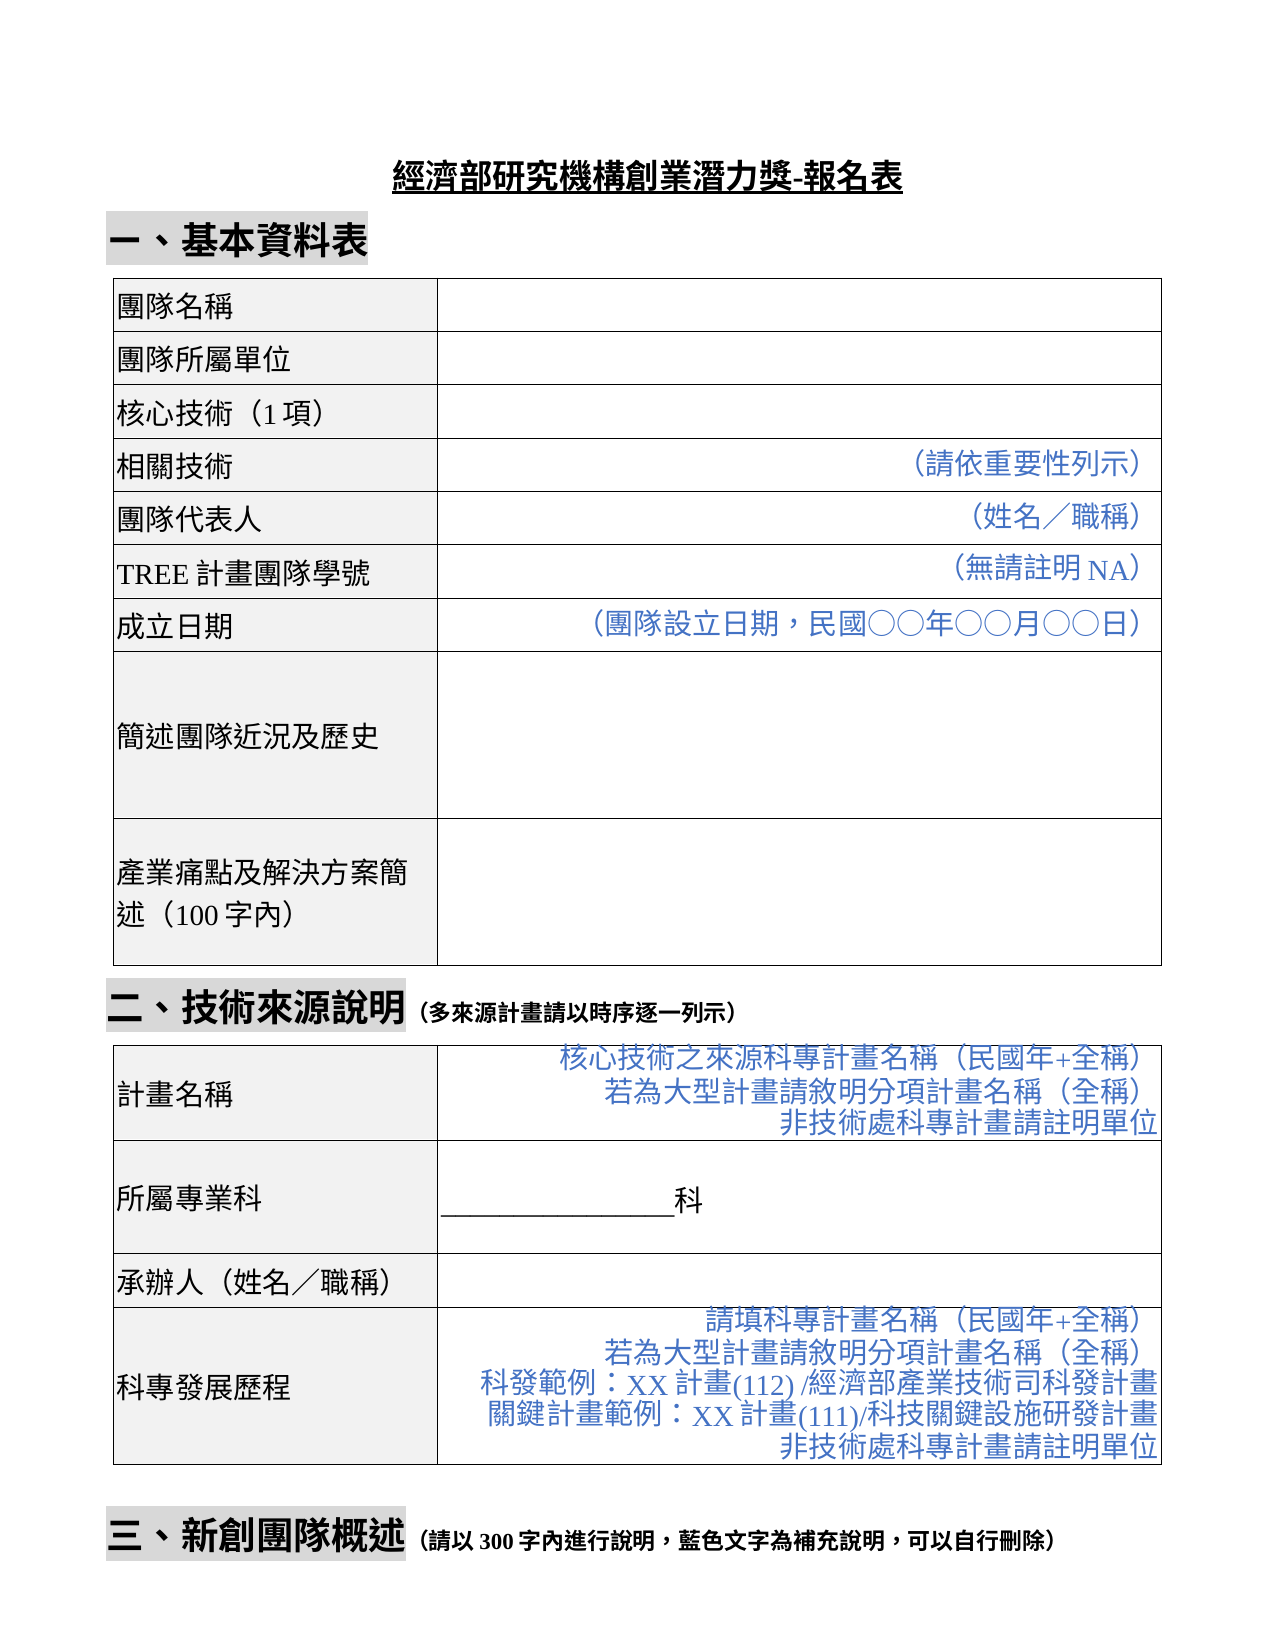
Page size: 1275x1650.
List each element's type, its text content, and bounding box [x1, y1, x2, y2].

text 三、新創團隊概述（請以300字內進行說明，藍色文字為補充說明，可以自行刪除） [106, 1506, 1146, 1561]
text 經濟部研究機構創業潛力獎-報名表 [150, 150, 1146, 198]
table_cell 核心技術（1項） [114, 385, 437, 437]
table_cell （姓名／職稱） [438, 492, 1161, 544]
table_cell 相關技術 [114, 439, 437, 491]
table_header 核心技術之來源科專計畫名稱（民國年+全稱） 若為大型計畫請敘明分項計畫名稱（全稱） 非技術處科專計畫請註明單位 [438, 1046, 1161, 1139]
table_cell [438, 1254, 1161, 1307]
table_cell 承辦人（姓名／職稱） [114, 1254, 437, 1307]
table_cell （無請註明NA） [438, 545, 1161, 597]
table_cell [438, 652, 1161, 817]
table_header 計畫名稱 [114, 1046, 437, 1139]
table_cell 團隊所屬單位 [114, 332, 437, 384]
text 二、技術來源說明（多來源計畫請以時序逐一列示） [106, 978, 1146, 1032]
table_cell TREE計畫團隊學號 [114, 545, 437, 597]
table_cell （請依重要性列示） [438, 439, 1161, 491]
table_cell [438, 332, 1161, 384]
table_cell 科專發展歷程 [114, 1308, 437, 1464]
table_cell [438, 385, 1161, 437]
table_cell [438, 819, 1161, 964]
table_cell 請填科專計畫名稱（民國年+全稱） 若為大型計畫請敘明分項計畫名稱（全稱） 科發範例：XX計畫(112) /經濟部產業技術司科發計畫 關鍵計畫範例：XX計畫(111)/科技關鍵設施研發計畫 非技術處科專計畫請註明單位 [438, 1308, 1161, 1464]
table_cell 產業痛點及解決方案簡述（100字內） [114, 819, 437, 964]
table_cell 團隊代表人 [114, 492, 437, 544]
table_cell 成立日期 [114, 599, 437, 651]
table_cell （團隊設立日期，民國○○年○○月○○日） [438, 599, 1161, 651]
table_cell ________________科 [438, 1141, 1161, 1253]
table_cell 簡述團隊近況及歷史 [114, 652, 437, 817]
table_header 團隊名稱 [114, 279, 437, 331]
table_header [438, 279, 1161, 331]
table_cell 所屬專業科 [114, 1141, 437, 1253]
text ㄧ、基本資料表 [106, 211, 1146, 265]
